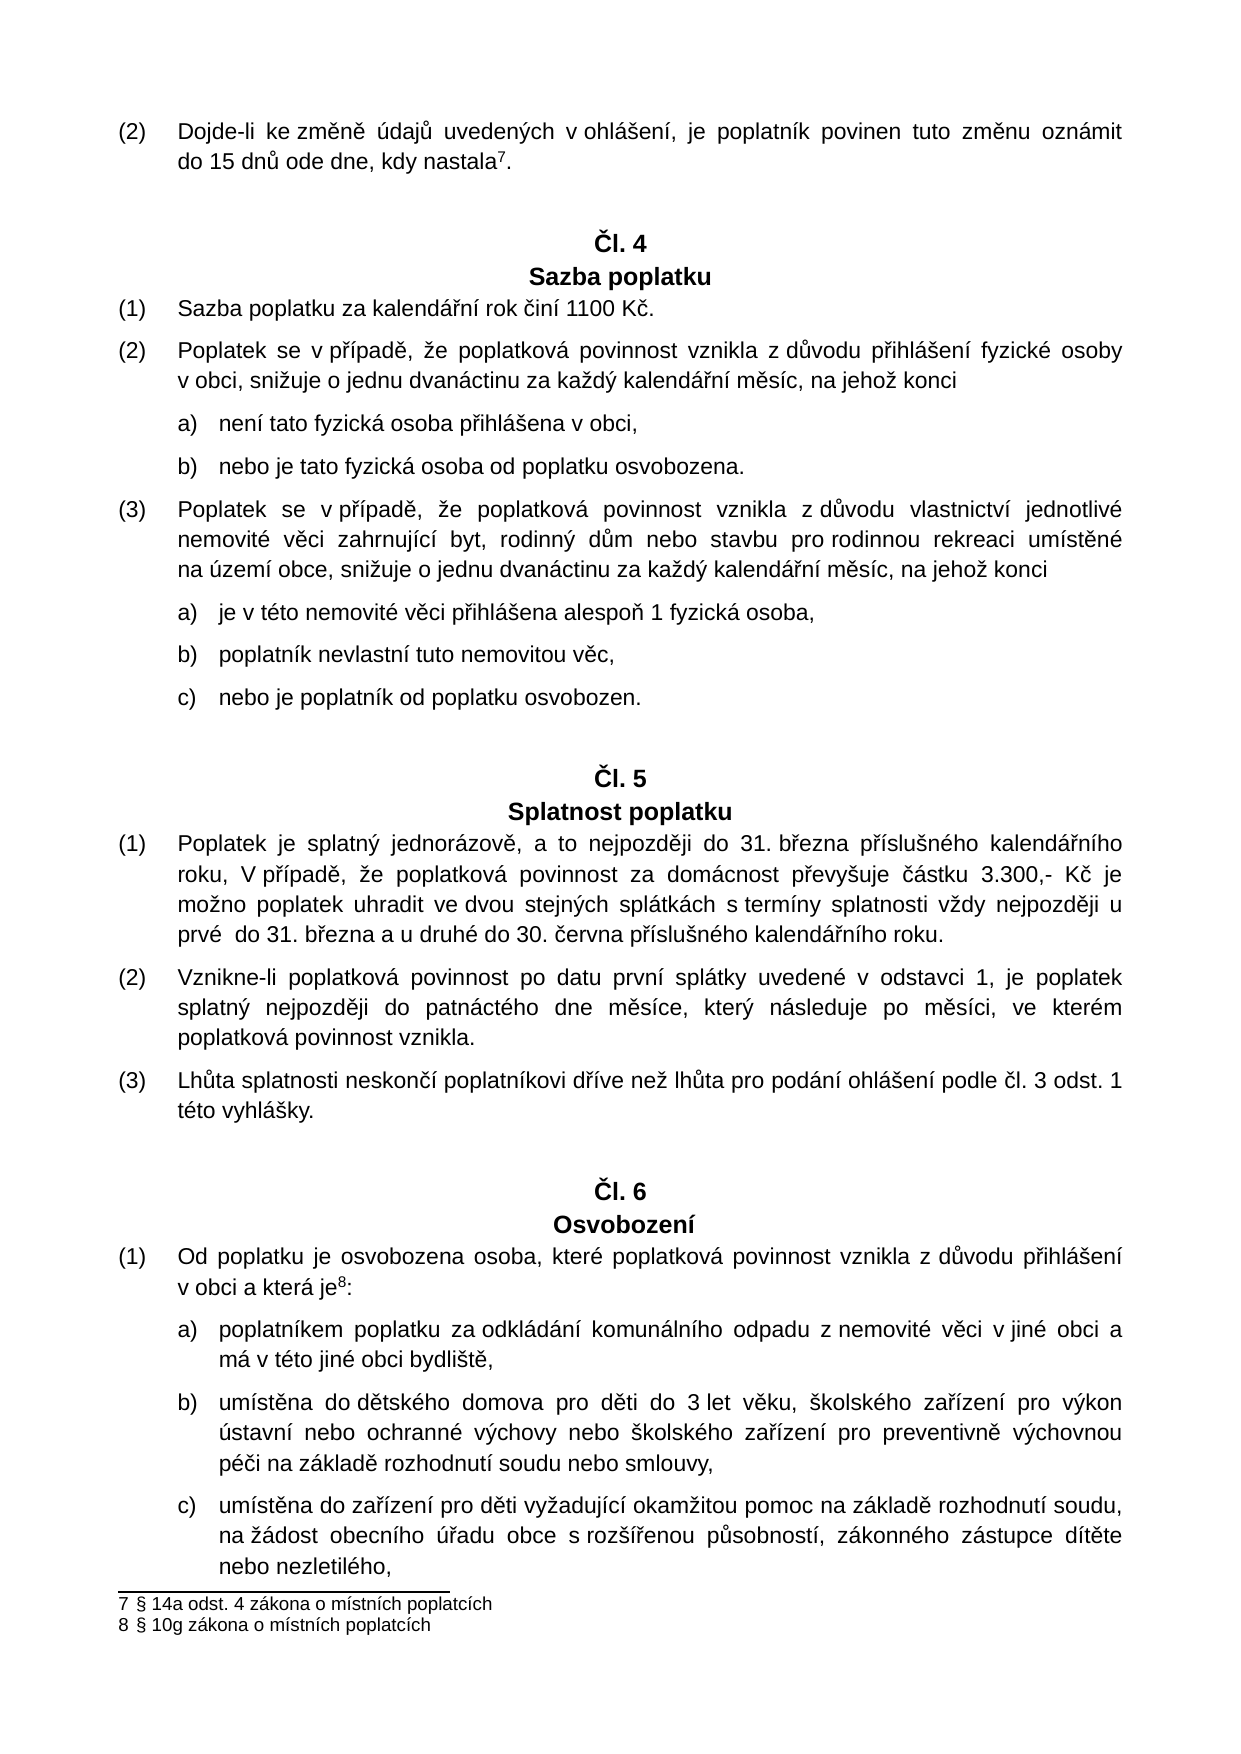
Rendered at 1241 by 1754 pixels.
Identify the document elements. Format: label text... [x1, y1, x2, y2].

list nebo je poplatník od poplatku osvobozen. [177, 684, 1122, 711]
list poplatník nevlastní tuto nemovitou věc, [177, 641, 1122, 668]
list poplatníkem poplatku za odkládání komunálního odpadu z nemovité věci v jiné obci a má v této jiné obci bydliště, [177, 1316, 1122, 1373]
list Poplatek je splatný jednorázově, a to nejpozději do 31. března příslušného kalendářního roku, V případě, že poplatková povinnost za domácnost převyšuje částku 3.300,- Kč je možno poplatek uhradit ve dvou stejných splátkách s termíny splatnosti vždy nejpozději u prvé do 31. března a u druhé do 30. června příslušného kalendářního roku. [118, 830, 1122, 947]
list Poplatek se v případě, že poplatková povinnost vznikla z důvodu přihlášení fyzické osoby v obci, snižuje o jednu dvanáctinu za každý kalendářní měsíc, na jehož konci [118, 337, 1122, 394]
list Dojde-li ke změně údajů uvedených v ohlášení, je poplatník povinen tuto změnu oznámit do 15 dnů ode dne, kdy nastala. [118, 118, 1122, 175]
list není tato fyzická osoba přihlášena v obci, [177, 410, 1122, 437]
subtitle Čl. 4 Sazba poplatku [118, 228, 1122, 290]
list Sazba poplatku za kalendářní rok činí 1100 Kč. [118, 294, 1122, 321]
list umístěna do zařízení pro děti vyžadující okamžitou pomoc na základě rozhodnutí soudu, na žádost obecního úřadu obce s rozšířenou působností, zákonného zástupce dítěte nebo nezletilého, [177, 1492, 1122, 1579]
subtitle Čl. 6 Osvobození [118, 1177, 1122, 1239]
list nebo je tato fyzická osoba od poplatku osvobozena. [177, 453, 1122, 479]
list Od poplatku je osvobozena osoba, které poplatková povinnost vznikla z důvodu přihlášení v obci a která je: [118, 1243, 1122, 1300]
list je v této nemovité věci přihlášena alespoň 1 fyzická osoba, [177, 599, 1122, 625]
list § 14a odst. 4 zákona o místních poplatcích [118, 1592, 1122, 1614]
list Vznikne-li poplatková povinnost po datu první splátky uvedené v odstavci 1, je poplatek splatný nejpozději do patnáctého dne měsíce, který následuje po měsíci, ve kterém poplatková povinnost vznikla. [118, 964, 1122, 1051]
subtitle Čl. 5 Splatnost poplatku [118, 764, 1122, 826]
list umístěna do dětského domova pro děti do 3 let věku, školského zařízení pro výkon ústavní nebo ochranné výchovy nebo školského zařízení pro preventivně výchovnou péči na základě rozhodnutí soudu nebo smlouvy, [177, 1389, 1122, 1476]
list § 10g zákona o místních poplatcích [118, 1614, 1122, 1635]
list Poplatek se v případě, že poplatková povinnost vznikla z důvodu vlastnictví jednotlivé nemovité věci zahrnující byt, rodinný dům nebo stavbu pro rodinnou rekreaci umístěné na území obce, snižuje o jednu dvanáctinu za každý kalendářní měsíc, na jehož konci [118, 496, 1122, 582]
list Lhůta splatnosti neskončí poplatníkovi dříve než lhůta pro podání ohlášení podle čl. 3 odst. 1 této vyhlášky. [118, 1067, 1122, 1123]
